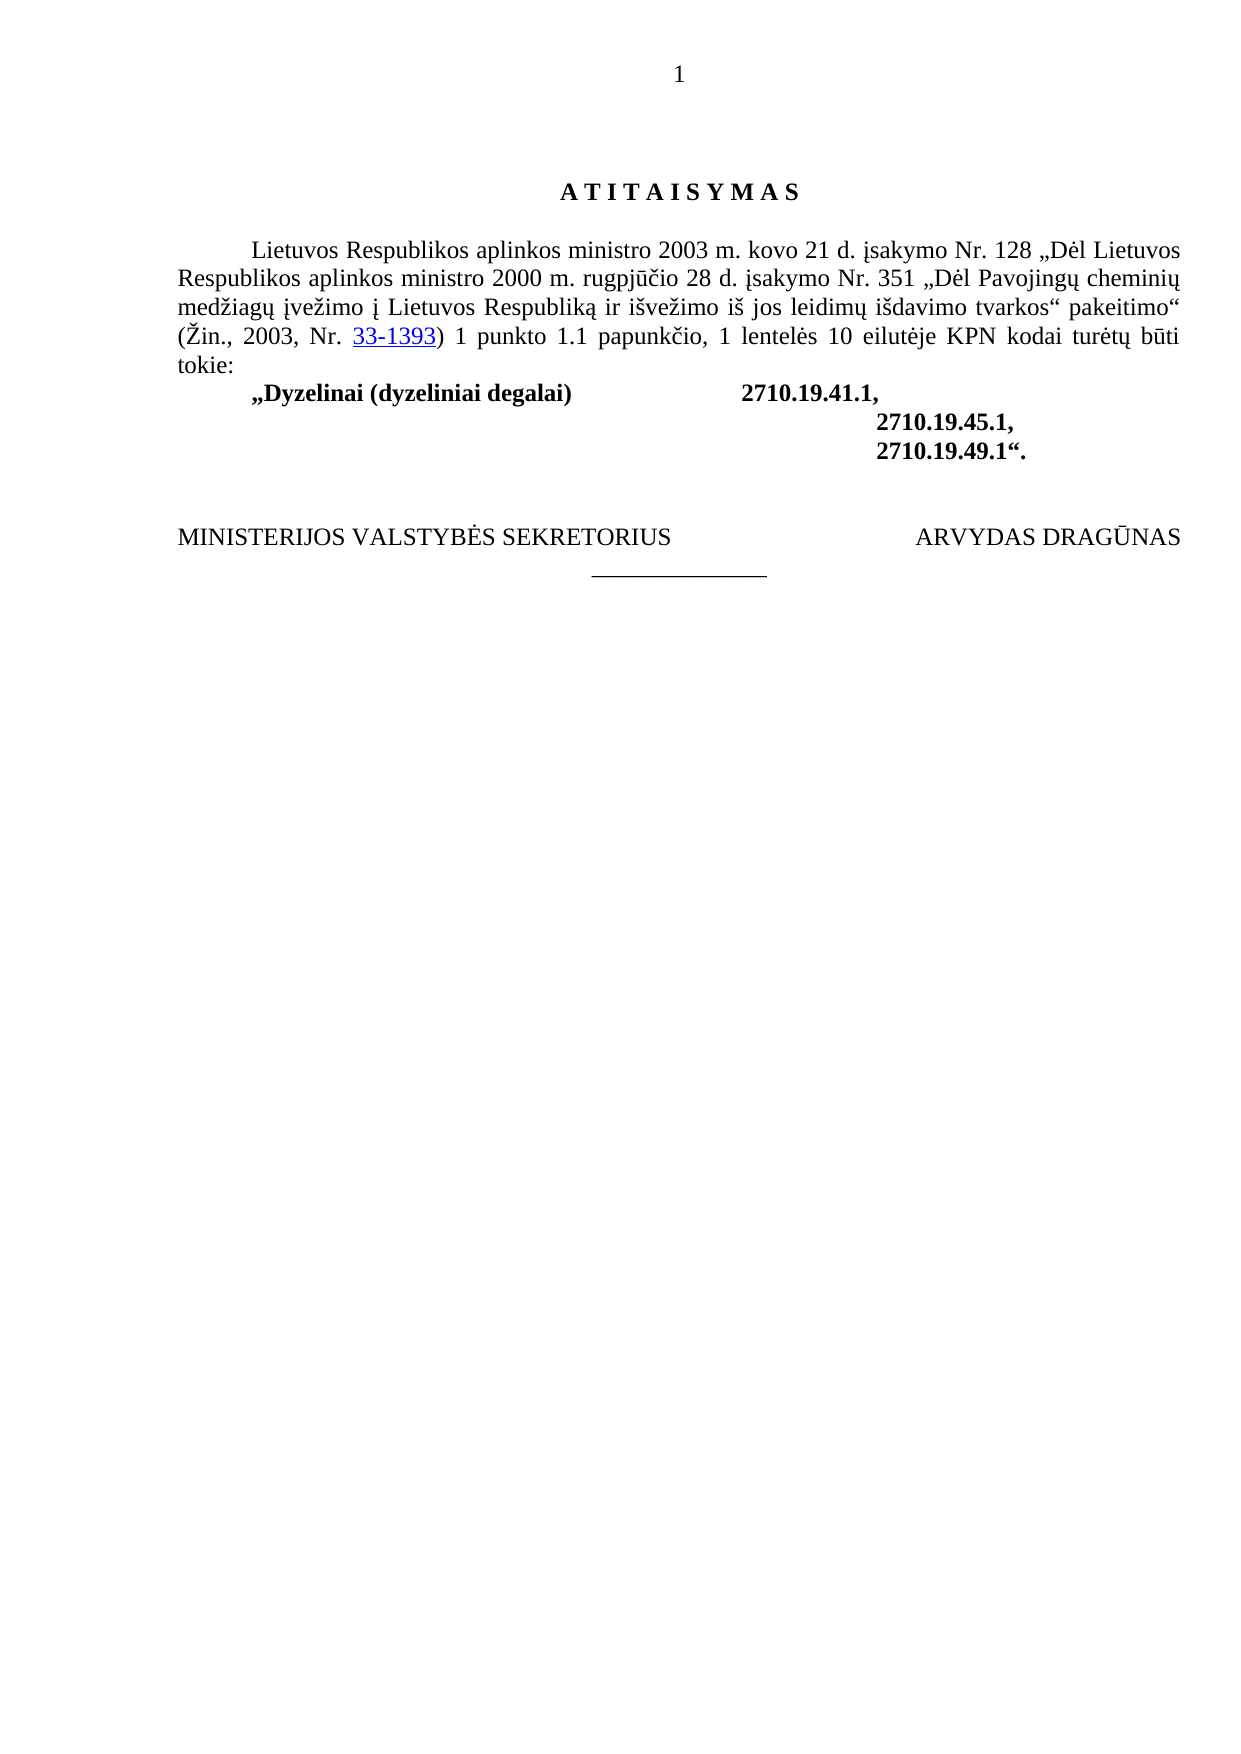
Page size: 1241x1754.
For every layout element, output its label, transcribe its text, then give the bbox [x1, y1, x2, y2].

text Lietuvos Respublikos aplinkos ministro 2003 m. kovo 21 d. įsakymo Nr. 128 „Dėl Lietuvos Respublikos aplinkos ministro 2000 m. rugpjūčio 28 d. įsakymo Nr. 351 „Dėl Pavojingų cheminių medžiagų įvežimo į Lietuvos Respubliką ir išvežimo iš jos leidimų išdavimo tvarkos“ pakeitimo“ (Žin., 2003, Nr. 33-1393) 1 punkto 1.1 papunkčio, 1 lentelės 10 eilutėje KPN kodai turėtų būti tokie: [177, 235, 1181, 378]
text 2710.19.45.1, [312, 407, 1181, 436]
text ______________ [177, 551, 1181, 580]
text MINISTERIJOS VALSTYBĖS SEKRETORIUS ARVYDAS DRAGŪNAS [177, 522, 1181, 551]
text 2710.19.49.1“. [312, 436, 1181, 465]
text „Dyzelinai (dyzeliniai degalai) 2710.19.41.1, [177, 378, 1181, 407]
text ATITAISYMAS [177, 177, 1181, 206]
